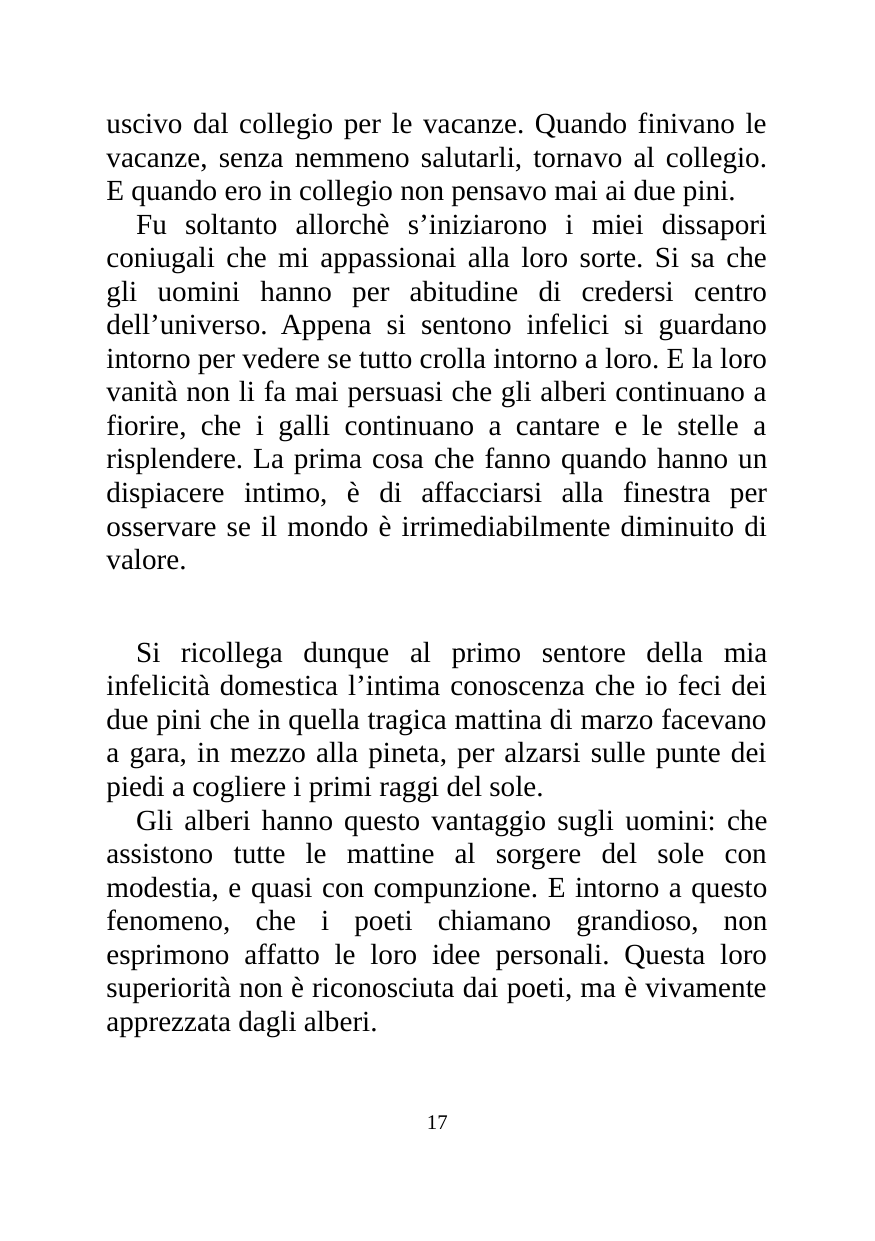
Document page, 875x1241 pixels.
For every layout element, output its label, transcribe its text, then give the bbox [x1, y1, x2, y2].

text Si ricollega dunque al primo sentore della mia infelicità domestica l’intima conoscenza che io feci dei due pini che in quella tragica mattina di marzo facevano a gara, in mezzo alla pineta, per alzarsi sulle punte dei piedi a cogliere i primi raggi del sole. [106, 635, 768, 803]
text Fu soltanto allorchè s’iniziarono i miei dissapori coniugali che mi appassionai alla loro sorte. Si sa che gli uomini hanno per abitudine di credersi centro dell’universo. Appena si sentono infelici si guardano intorno per vedere se tutto crolla intorno a loro. E la loro vanità non li fa mai persuasi che gli alberi continuano a fiorire, che i galli continuano a cantare e le stelle a risplendere. La prima cosa che fanno quando hanno un dispiacere intimo, è di affacciarsi alla finestra per osservare se il mondo è irrimediabilmente diminuito di valore. [106, 207, 768, 576]
text uscivo dal collegio per le vacanze. Quando finivano le vacanze, senza nemmeno salutarli, tornavo al collegio. E quando ero in collegio non pensavo mai ai due pini. [106, 106, 768, 207]
text Gli alberi hanno questo vantaggio sugli uomini: che assistono tutte le mattine al sorgere del sole con modestia, e quasi con compunzione. E intorno a questo fenomeno, che i poeti chiamano grandioso, non esprimono affatto le loro idee personali. Questa loro superiorità non è riconosciuta dai poeti, ma è vivamente apprezzata dagli alberi. [106, 803, 768, 1037]
